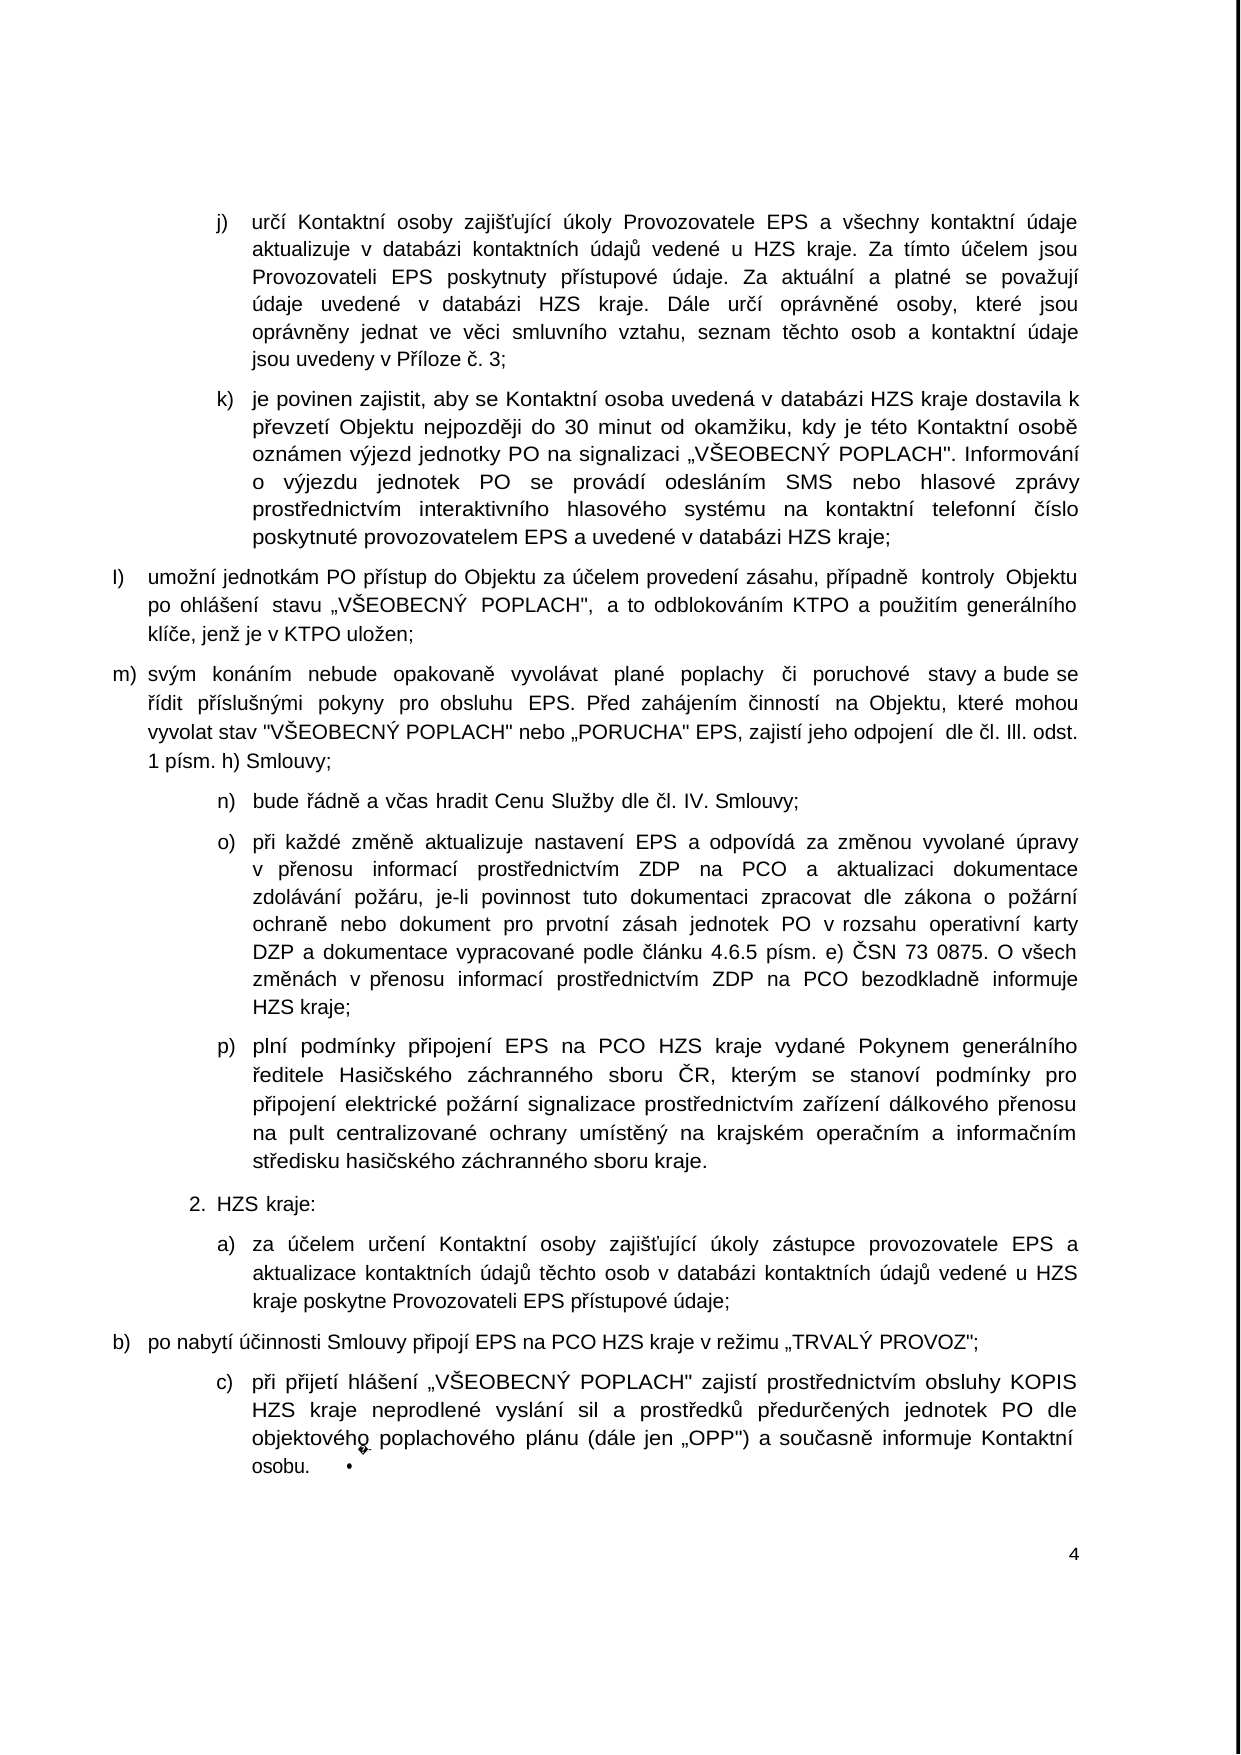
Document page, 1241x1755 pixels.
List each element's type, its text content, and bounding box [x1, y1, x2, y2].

list určí Kontaktní osoby zajišťující úkoly Provozovatele EPS a všechny kontaktní údaje aktualizuje v databázi kontaktních údajů vedené u HZS kraje. Za tímto účelem jsou Provozovateli EPS poskytnuty přístupové údaje. Za aktuální a platné se považují údaje uvedené v databázi HZS kraje. Dále určí oprávněné osoby, které jsou oprávněny jednat ve věci smluvního vztahu, seznam těchto osob a kontaktní údaje jsou uvedeny v Příloze č. 3; [216, 209, 1079, 371]
list umožní jednotkám PO přístup do Objektu za účelem provedení zásahu, případně kontroly Objektu po ohlášení stavu „VŠEOBECNÝ POPLACH", a to odblokováním KTPO a použitím generálního klíče, jenž je v KTPO uložen; [112, 564, 1077, 646]
list plní podmínky připojení EPS na PCO HZS kraje vydané Pokynem generálního ředitele Hasičského záchranného sboru ČR, kterým se stanoví podmínky pro připojení elektrické požární signalizace prostřednictvím zařízení dálkového přenosu na pult centralizované ochrany umístěný na krajském operačním a informačním středisku hasičského záchranného sboru kraje. [217, 1034, 1078, 1173]
text �- [363, 1450, 1123, 1455]
list při přijetí hlášení „VŠEOBECNÝ POPLACH" zajistí prostřednictvím obsluhy KOPIS HZS kraje neprodlené vyslání sil a prostředků předurčených jednotek PO dle objektového poplachového plánu (dále jen „OPP") a současně informuje Kontaktní [216, 1365, 1078, 1450]
text osobu. • [252, 1455, 1123, 1478]
list HZS kraje: [189, 1192, 1123, 1216]
list za účelem určení Kontaktní osoby zajišťující úkoly zástupce provozovatele EPS a aktualizace kontaktních údajů těchto osob v databázi kontaktních údajů vedené u HZS kraje poskytne Provozovateli EPS přístupové údaje; [217, 1232, 1079, 1313]
list při každé změně aktualizuje nastavení EPS a odpovídá za změnou vyvolané úpravy v přenosu informací prostřednictvím ZDP na PCO a aktualizaci dokumentace zdolávání požáru, je-li povinnost tuto dokumentaci zpracovat dle zákona o požární ochraně nebo dokument pro prvotní zásah jednotek PO v rozsahu operativní karty DZP a dokumentace vypracované podle článku 4.6.5 písm. e) ČSN 73 0875. O všech změnách v přenosu informací prostřednictvím ZDP na PCO bezodkladně informuje HZS kraje; [217, 829, 1078, 1018]
list svým konáním nebude opakovaně vyvolávat plané poplachy či poruchové stavy a bude se řídit příslušnými pokyny pro obsluhu EPS. Před zahájením činností na Objektu, které mohou vyvolat stav "VŠEOBECNÝ POPLACH" nebo „PORUCHA" EPS, zajistí jeho odpojení dle čl. Ill. odst. 1 písm. h) Smlouvy; [112, 662, 1079, 772]
list bude řádně a včas hradit Cenu Služby dle čl. IV. Smlouvy; [217, 789, 1123, 813]
list po nabytí účinnosti Smlouvy připojí EPS na PCO HZS kraje v režimu „TRVALÝ PROVOZ"; [112, 1329, 1077, 1353]
list je povinen zajistit, aby se Kontaktní osoba uvedená v databázi HZS kraje dostavila k převzetí Objektu nejpozději do 30 minut od okamžiku, kdy je této Kontaktní osobě oznámen výjezd jednotky PO na signalizaci „VŠEOBECNÝ POPLACH". Informování o výjezdu jednotek PO se provádí odesláním SMS nebo hlasové zprávy prostřednictvím interaktivního hlasového systému na kontaktní telefonní číslo poskytnuté provozovatelem EPS a uvedené v databázi HZS kraje; [217, 387, 1080, 549]
